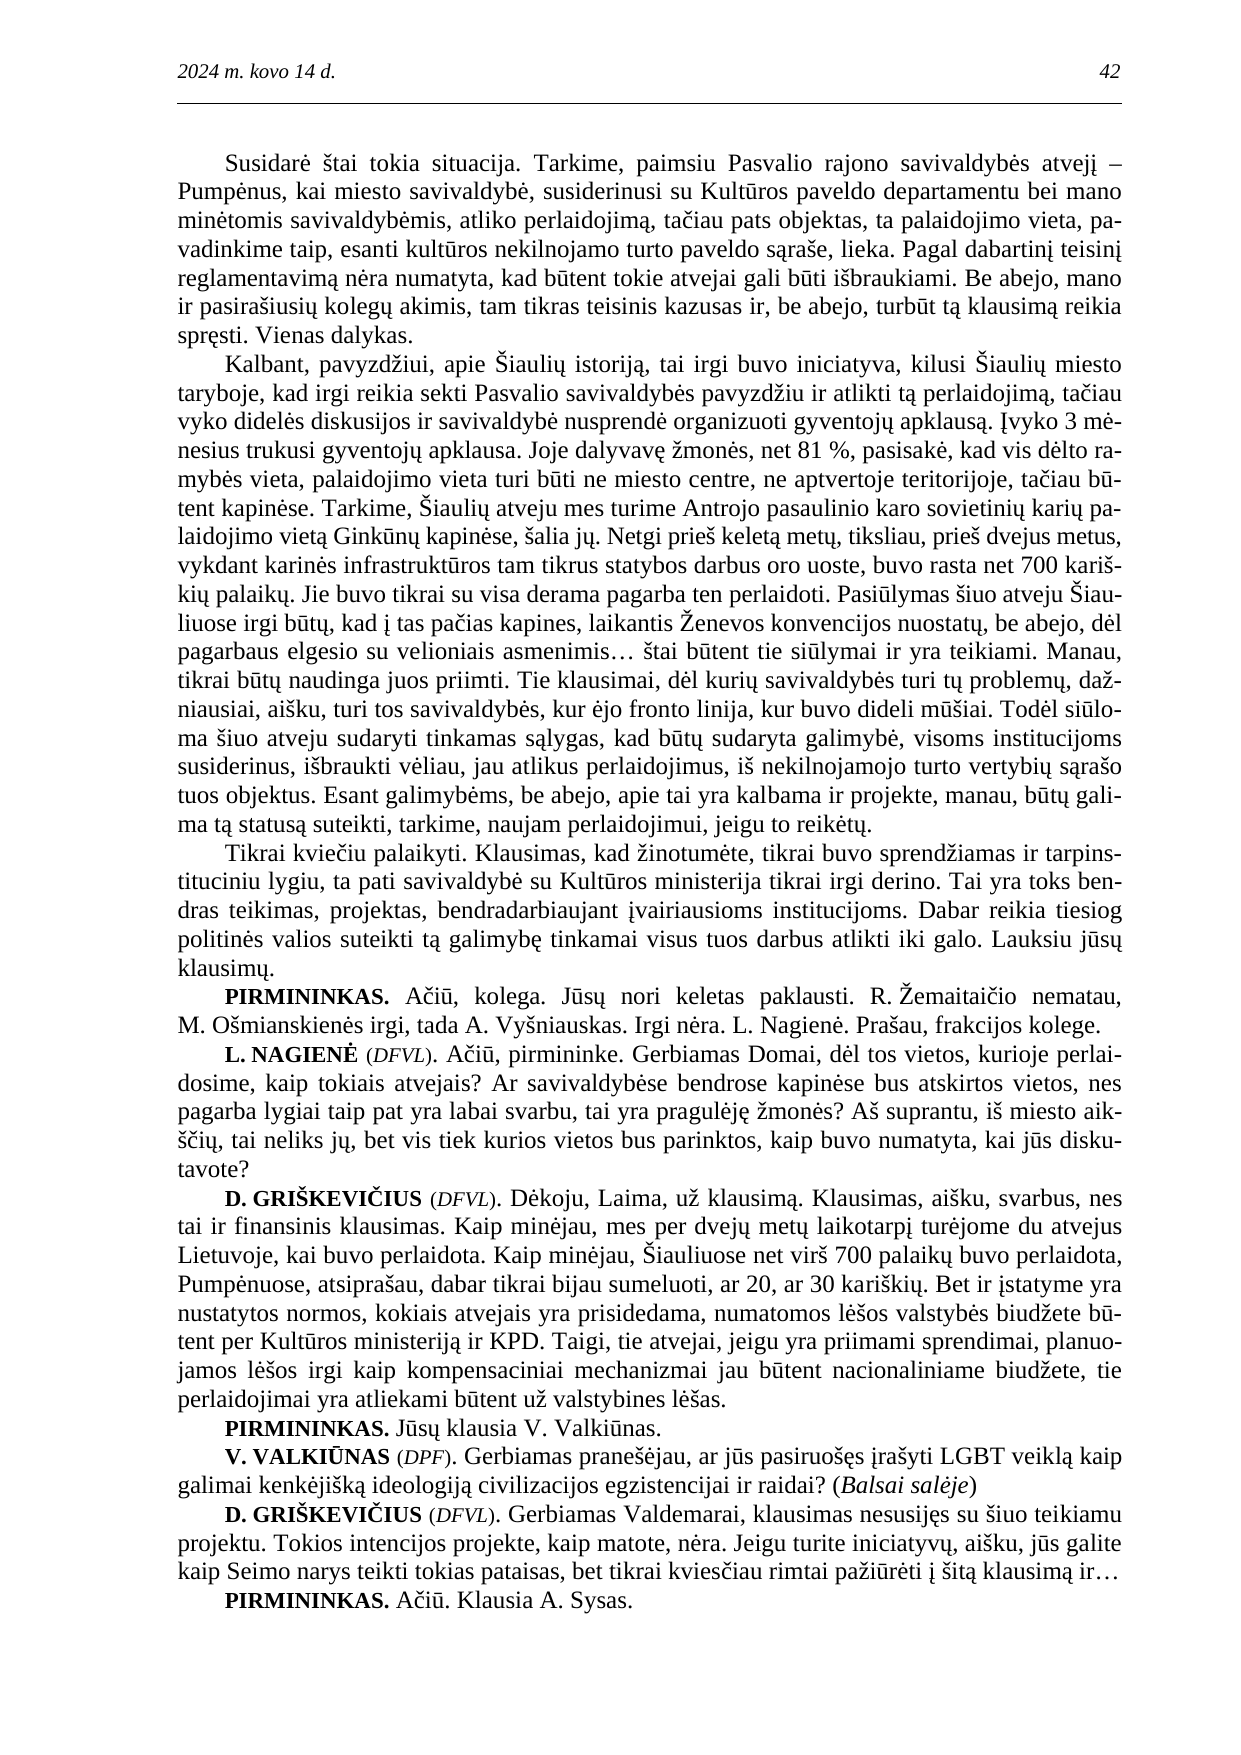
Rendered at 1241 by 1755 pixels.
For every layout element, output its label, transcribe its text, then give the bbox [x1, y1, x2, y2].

text L. NAGIENĖ (DFVL). Ačiū, pir­mi­nin­ke. Ger­bia­mas Do­mai, dėl tos vie­tos, ku­rio­je per­lai­do­si­me, kaip to­kiais at­ve­jais? Ar sa­vi­val­dy­bė­se ben­dro­se ka­pi­nė­se bus at­skir­tos vie­tos, nes pa­gar­ba ly­giai taip pat yra la­bai svar­bu, tai yra pra­gu­lė­ję žmo­nės? Aš su­pran­tu, iš mies­to aik­ščių, tai ne­liks jų, bet vis tiek ku­rios vie­tos bus pa­rink­tos, kaip bu­vo nu­ma­ty­ta, kai jūs dis­ku­tavo­te? [177, 1039, 1122, 1183]
text Kal­bant, pa­vyz­džiui, apie Šiau­lių is­to­ri­ją, tai ir­gi bu­vo ini­cia­ty­va, ki­lu­si Šiau­lių mies­to ta­ry­bo­je, kad ir­gi rei­kia sek­ti Pa­sva­lio sa­vi­val­dy­bės pa­vyz­džiu ir at­lik­ti tą per­lai­do­ji­mą, ta­čiau vy­ko di­de­lės dis­ku­si­jos ir sa­vi­val­dy­bė nu­spren­dė or­ga­ni­zuo­ti gy­ven­to­jų ap­klau­są. Įvy­ko 3 mė­ne­sius tru­ku­si gy­ven­to­jų ap­klau­sa. Jo­je da­ly­va­vę žmo­nės, net 81 %, pa­si­sa­kė, kad vis dėl­to ra­my­bės vie­ta, pa­lai­do­ji­mo vie­ta tu­ri bū­ti ne mies­to cen­tre, ne ap­tver­to­je te­ri­to­ri­jo­je, ta­čiau bū­tent ka­pi­nė­se. Tar­ki­me, Šiau­lių at­ve­ju mes tu­ri­me Ant­ro­jo pa­sau­li­nio ka­ro so­vie­ti­nių ka­rių pa­lai­do­ji­mo vie­tą Gin­kū­nų ka­pi­nė­se, ša­lia jų. Net­gi prieš ke­le­tą me­tų, tiks­liau, prieš dve­jus me­tus, vyk­dant ka­ri­nės in­fra­struk­tū­ros tam tik­rus sta­ty­bos dar­bus oro uos­te, bu­vo ras­ta net 700 ka­riš­kių pa­lai­kų. Jie bu­vo tik­rai su vi­sa de­ra­ma pa­gar­ba ten per­lai­do­ti. Pa­siū­ly­mas šiuo at­ve­ju Šiau­liuo­se ir­gi bū­tų, kad į tas pa­čias ka­pi­nes, lai­kan­tis Že­ne­vos kon­ven­ci­jos nuo­sta­tų, be abe­jo, dėl pa­gar­baus el­ge­sio su ve­lio­niais as­me­ni­mis… štai bū­tent tie siū­ly­mai ir yra tei­kia­mi. Ma­nau, tik­rai bū­tų nau­din­ga juos pri­im­ti. Tie klau­si­mai, dėl kurių sa­vi­val­dy­bės tu­ri tų pro­ble­mų, daž­niau­siai, aiš­ku, tu­ri tos sa­vi­val­dy­bės, kur ėjo fron­to li­ni­ja, kur bu­vo di­de­li mū­šiai. To­dėl siū­lo­ma šiuo at­ve­ju su­da­ry­ti tin­ka­mas są­ly­gas, kad bū­tų su­da­ry­ta ga­li­my­bė, vi­soms ins­ti­tu­ci­joms su­si­de­ri­nus, iš­brauk­ti vė­liau, jau at­li­kus per­lai­do­ji­mus, iš ne­kil­no­ja­mo­jo tur­to ver­ty­bių są­ra­šo tuos ob­jek­tus. Esant ga­li­my­bėms, be abe­jo, apie tai yra kal­ba­ma ir pro­jek­te, ma­nau, bū­tų ga­li­ma tą sta­tu­są su­teik­ti, tar­ki­me, nau­jam per­lai­do­ji­mui, jei­gu to rei­kė­tų. [177, 349, 1122, 838]
text D. GRIŠKEVIČIUS (DFVL). Ger­bia­mas Val­de­ma­rai, klau­si­mas ne­su­si­jęs su šiuo tei­kia­mu pro­jek­tu. To­kios in­ten­ci­jos pro­jek­te, kaip ma­to­te, nė­ra. Jei­gu tu­ri­te ini­cia­ty­vų, aiš­ku, jūs ga­li­te kaip Sei­mo na­rys teik­ti to­kias pa­tai­sas, bet tik­rai kvies­čiau rim­tai pa­žiū­rė­ti į ši­tą klau­si­mą ir… [177, 1499, 1122, 1585]
text V. VALKIŪNAS (DPF). Ger­bia­mas pra­ne­šė­jau, ar jūs pa­si­ruo­šęs įra­šy­ti LGBT veik­lą kaip ga­li­mai ken­kė­jiš­ką ide­o­lo­gi­ją ci­vi­li­za­ci­jos eg­zis­ten­ci­jai ir rai­dai? (Bal­sai sa­lė­je) [177, 1441, 1122, 1499]
text PIRMININKAS. Jū­sų klau­sia V. Val­kiū­nas. [177, 1413, 1122, 1441]
text D. GRIŠKEVIČIUS (DFVL). Dė­ko­ju, Lai­ma, už klau­si­mą. Klau­si­mas, aiš­ku, svar­bus, nes tai ir fi­nan­si­nis klau­si­mas. Kaip mi­nė­jau, mes per dve­jų me­tų lai­ko­tar­pį tu­rė­jo­me du at­ve­jus Lie­tu­vo­je, kai bu­vo per­lai­do­ta. Kaip mi­nė­jau, Šiau­liuo­se net virš 700 pa­lai­kų bu­vo per­lai­do­ta, Pum­pė­nuo­se, at­si­pra­šau, da­bar tik­rai bi­jau su­me­luo­ti, ar 20, ar 30 ka­riš­kių. Bet ir įsta­ty­me yra nu­sta­ty­tos nor­mos, ko­kiais at­ve­jais yra pri­si­de­da­ma, nu­ma­to­mos lė­šos vals­ty­bės biu­dže­te bū­tent per Kul­tū­ros mi­nis­te­ri­ją ir KPD. Tai­gi, tie at­ve­jai, jei­gu yra pri­ima­mi spren­di­mai, pla­nuo­ja­mos lė­šos ir­gi kaip kom­pen­sa­ci­niai me­cha­niz­mai jau bū­tent na­cio­na­li­nia­me biu­dže­te, tie per­lai­do­ji­mai yra at­lie­ka­mi bū­tent už vals­ty­bi­nes lė­šas. [177, 1183, 1122, 1413]
text Su­si­da­rė štai to­kia si­tu­a­ci­ja. Tar­ki­me, pa­im­siu Pa­sva­lio ra­jo­no sa­vi­val­dy­bės at­ve­jį – Pum­pė­nus, kai mies­to sa­vi­val­dy­bė, su­si­de­ri­nu­si su Kul­tū­ros pa­vel­do de­par­ta­men­tu bei ma­no mi­nė­to­mis sa­vi­val­dy­bė­mis, at­li­ko per­lai­do­ji­mą, ta­čiau pats ob­jek­tas, ta pa­lai­do­ji­mo vie­ta, pa­va­din­ki­me taip, esan­ti kul­tū­ros ne­kil­no­ja­mo tur­to pa­vel­do są­ra­še, lie­ka. Pa­gal da­bar­ti­nį tei­si­nį reg­la­men­ta­vi­mą nė­ra nu­ma­ty­ta, kad bū­tent to­kie at­ve­jai ga­li bū­ti iš­brau­kia­mi. Be abe­jo, ma­no ir pa­si­ra­šiu­sių ko­le­gų aki­mis, tam tik­ras tei­si­nis ka­zu­sas ir, be abe­jo, tur­būt tą klau­si­mą rei­kia spręs­ti. Vie­nas da­ly­kas. [177, 148, 1122, 349]
text PIRMININKAS. Ačiū, ko­le­ga. Jū­sų no­ri ke­le­tas pa­klaus­ti. R. Že­mai­tai­čio ne­ma­tau, M. Oš­mians­kie­nės ir­gi, ta­da A. Vyš­niaus­kas. Ir­gi nė­ra. L. Na­gie­nė. Pra­šau, frak­ci­jos ko­le­ge. [177, 981, 1122, 1039]
text PIRMININKAS. Ačiū. Klau­sia A. Sy­sas. [177, 1585, 1122, 1614]
text Tik­rai kvie­čiu pa­lai­ky­ti. Klau­si­mas, kad ži­no­tu­mė­te, tik­rai bu­vo spren­džia­mas ir tar­pins­ti­tu­ci­niu ly­giu, ta pa­ti sa­vi­val­dy­bė su Kul­tū­ros mi­nis­te­ri­ja tik­rai ir­gi de­ri­no. Tai yra toks ben­dras tei­ki­mas, pro­jek­tas, ben­dra­dar­biau­jant įvai­riau­sioms ins­ti­tu­ci­joms. Da­bar rei­kia tie­siog po­li­ti­nės va­lios su­teik­ti tą ga­li­my­bę tin­ka­mai vi­sus tuos dar­bus at­lik­ti iki ga­lo. Lauk­siu jū­sų klau­si­mų. [177, 838, 1122, 981]
